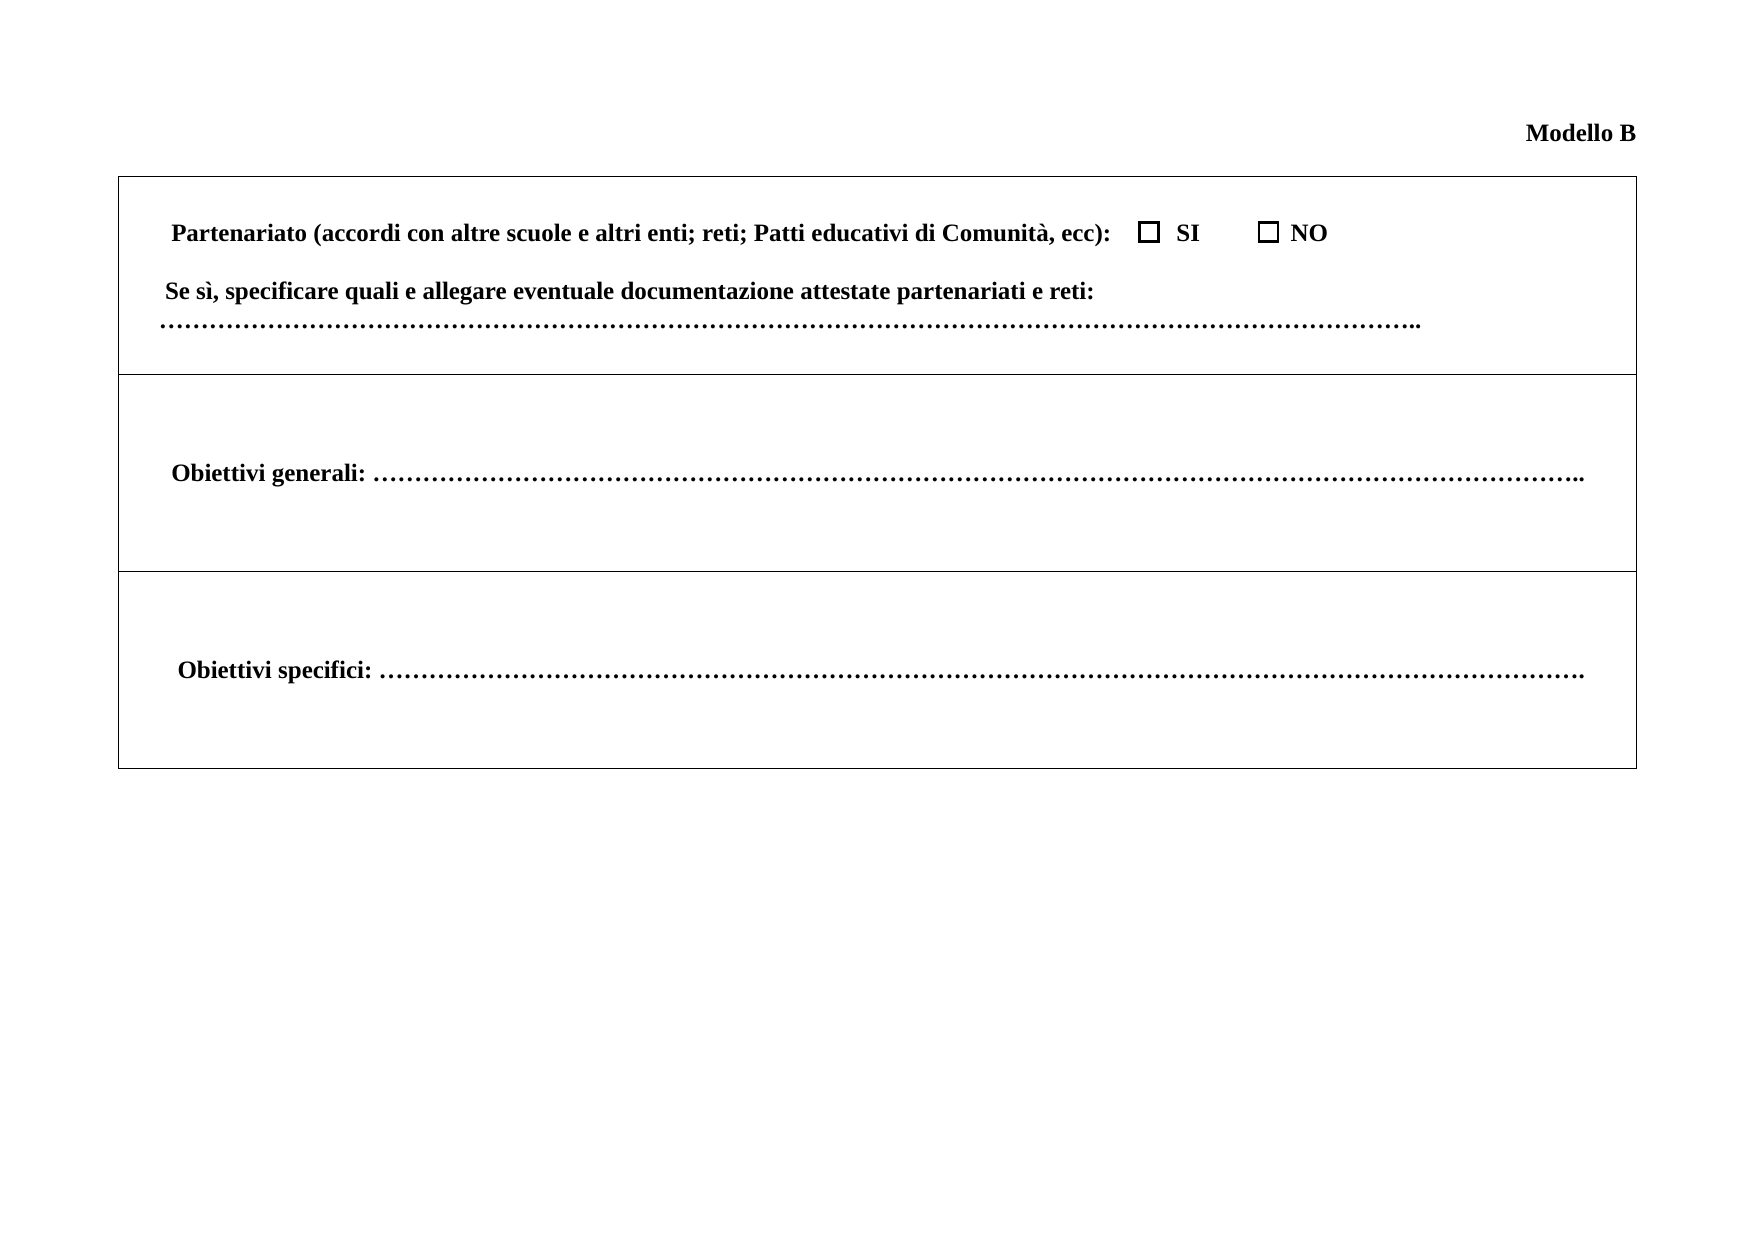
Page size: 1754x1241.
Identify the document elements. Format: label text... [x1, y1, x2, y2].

table_cell Obiettivi specifici: ………………………………………………………………………………………………………………………………. [119, 572, 1636, 768]
table_cell Partenariato (accordi con altre scuole e altri enti; reti; Patti educativi di Comunità, ecc): SI NO Se sì, specificare quali e allegare eventuale documentazione attestate partenariati e reti: …………………………………………………………………………………………………………………………………….. [119, 177, 1636, 374]
table_cell Obiettivi generali: ……………………………………………………………………………………………………………………………….. [119, 375, 1636, 571]
